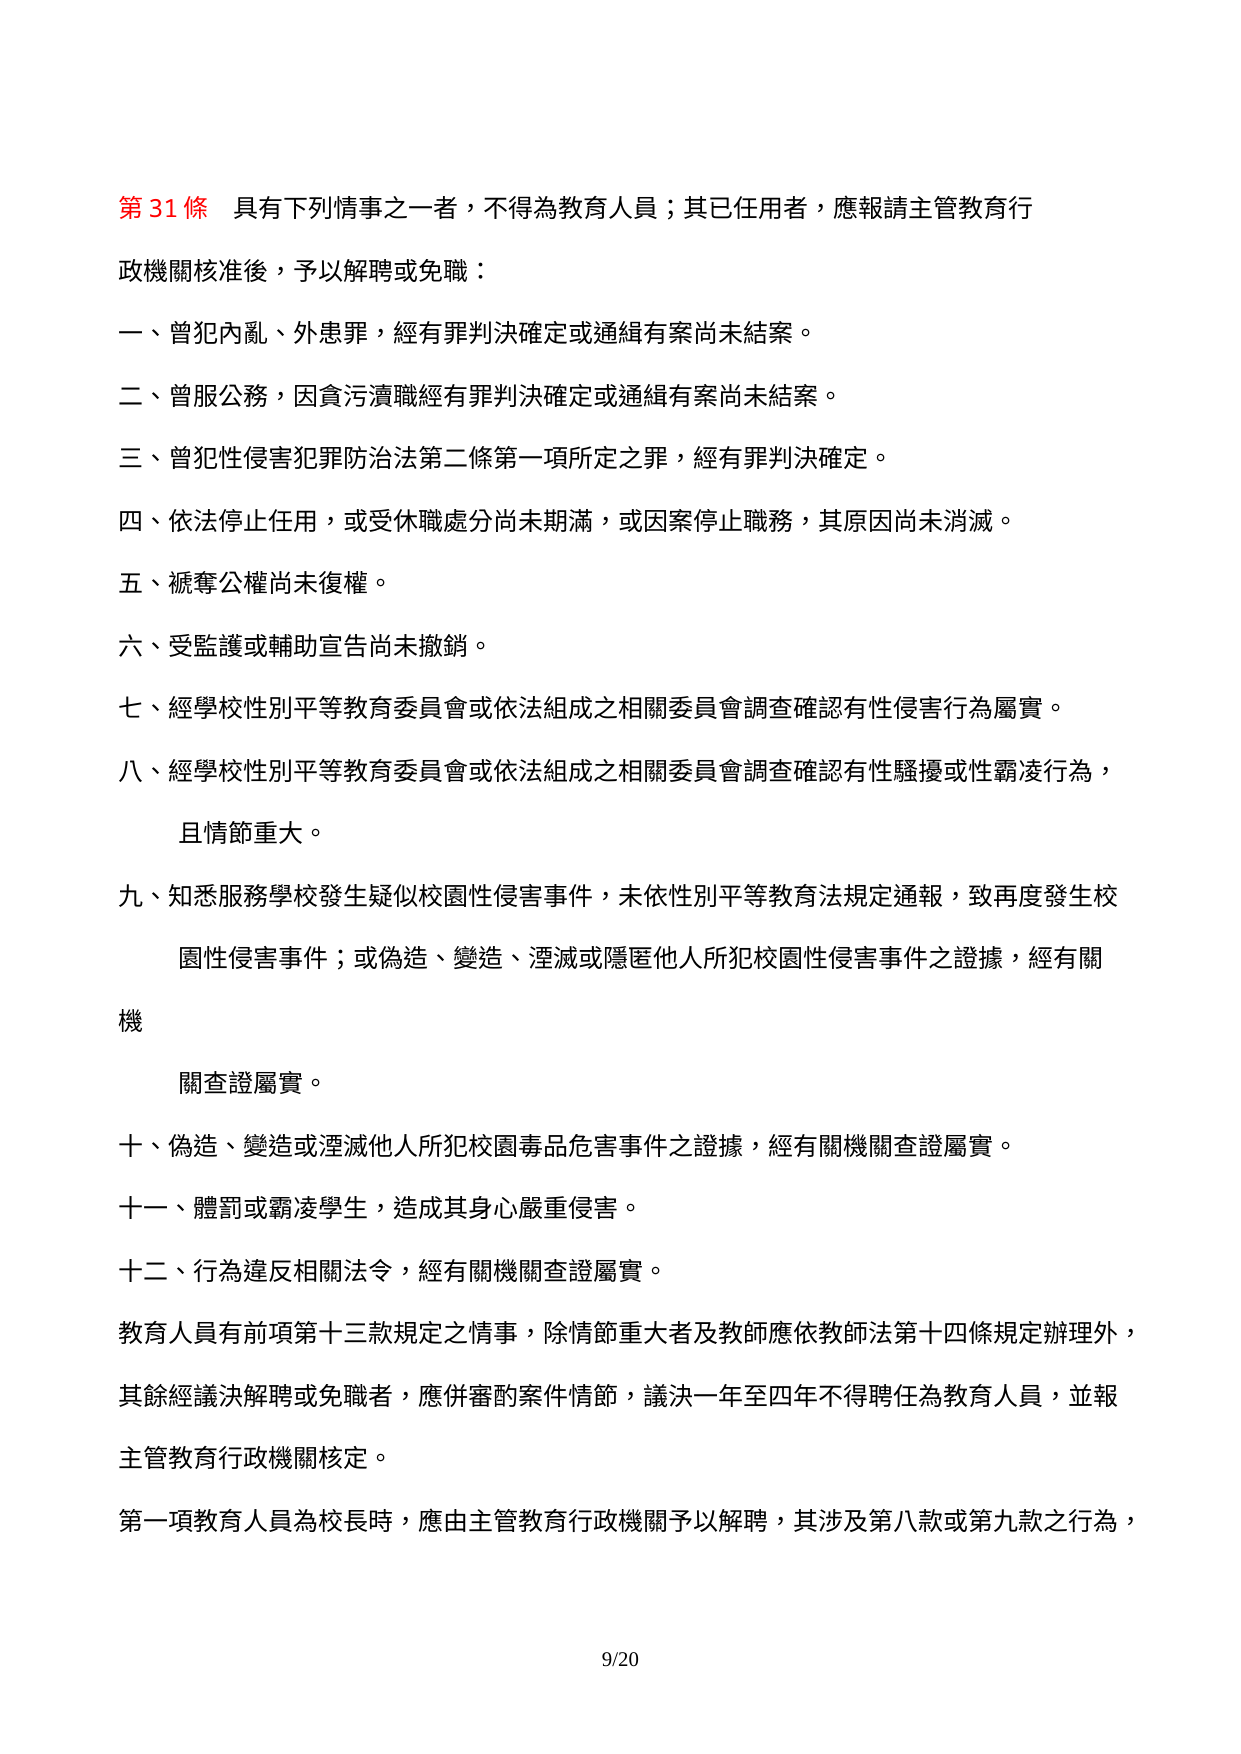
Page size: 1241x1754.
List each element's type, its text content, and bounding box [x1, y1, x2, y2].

text 第31條 具有下列情事之一者，不得為教育人員；其已任用者，應報請主管教育行 政機關核准後，予以解聘或免職： 一、曾犯內亂、外患罪，經有罪判決確定或通緝有案尚未結案。 二、曾服公務，因貪污瀆職經有罪判決確定或通緝有案尚未結案。 三、曾犯性侵害犯罪防治法第二條第一項所定之罪，經有罪判決確定。 四、依法停止任用，或受休職處分尚未期滿，或因案停止職務，其原因尚未消滅。 五、褫奪公權尚未復權。 六、受監護或輔助宣告尚未撤銷。 七、經學校性別平等教育委員會或依法組成之相關委員會調查確認有性侵害行為屬實。 八、經學校性別平等教育委員會或依法組成之相關委員會調查確認有性騷擾或性霸凌行為， 且情節重大。 九、知悉服務學校發生疑似校園性侵害事件，未依性別平等教育法規定通報，致再度發生校 園性侵害事件；或偽造、變造、湮滅或隱匿他人所犯校園性侵害事件之證據，經有關機 關查證屬實。 十、偽造、變造或湮滅他人所犯校園毒品危害事件之證據，經有關機關查證屬實。 十一、體罰或霸凌學生，造成其身心嚴重侵害。 十二、行為違反相關法令，經有關機關查證屬實。 教育人員有前項第十三款規定之情事，除情節重大者及教師應依教師法第十四條規定辦理外，其餘經議決解聘或免職者，應併審酌案件情節，議決一年至四年不得聘任為教育人員，並報主管教育行政機關核定。 第一項教育人員為校長時，應由主管教育行政機關予以解聘，其涉及第八款或第九款之行為，應由主管機關之性別平等教育委員會或依法組成之相關委員會調查之。 被告為教育人員之性侵害刑事案件，其主管教育行政機關或所屬學校得於偵查或審判中，聲請司法機關提供案件相關資訊，並通知其偵查、裁判結果。但其妨害偵查不公開、足以妨害另案之偵查、違反法定保密義務，或有害被告訴訟防禦權之行使者，不在此限。 為避免聘任之教育人員有第一項第一款至第十二款及第二項規定之情事，各主管機關及各級學校應依規定辦理通報、資訊之蒐集及查詢；其通報、資訊之蒐集、查詢及其他應遵行事項之辦法，由教育部定之。 本條例中華民國一百零三年一月三日修正之條文施行前，因行為不檢有損師道，經有關機關查證屬實而解聘或免職之教育人員，除屬性侵害行為；性騷擾、性霸凌行為、行為違反相關法令，且情節重大；體罰或霸凌學生造成其身心嚴重侵害者外，於解聘或免職生效日起算逾四年者，得聘任為教育人員。有痼疾不能任事，或曾服公務交代未清者，不得任用為教育人員。已屆應即退休年齡者，不得任用為專任教育人員。 [118, 165, 1122, 1540]
